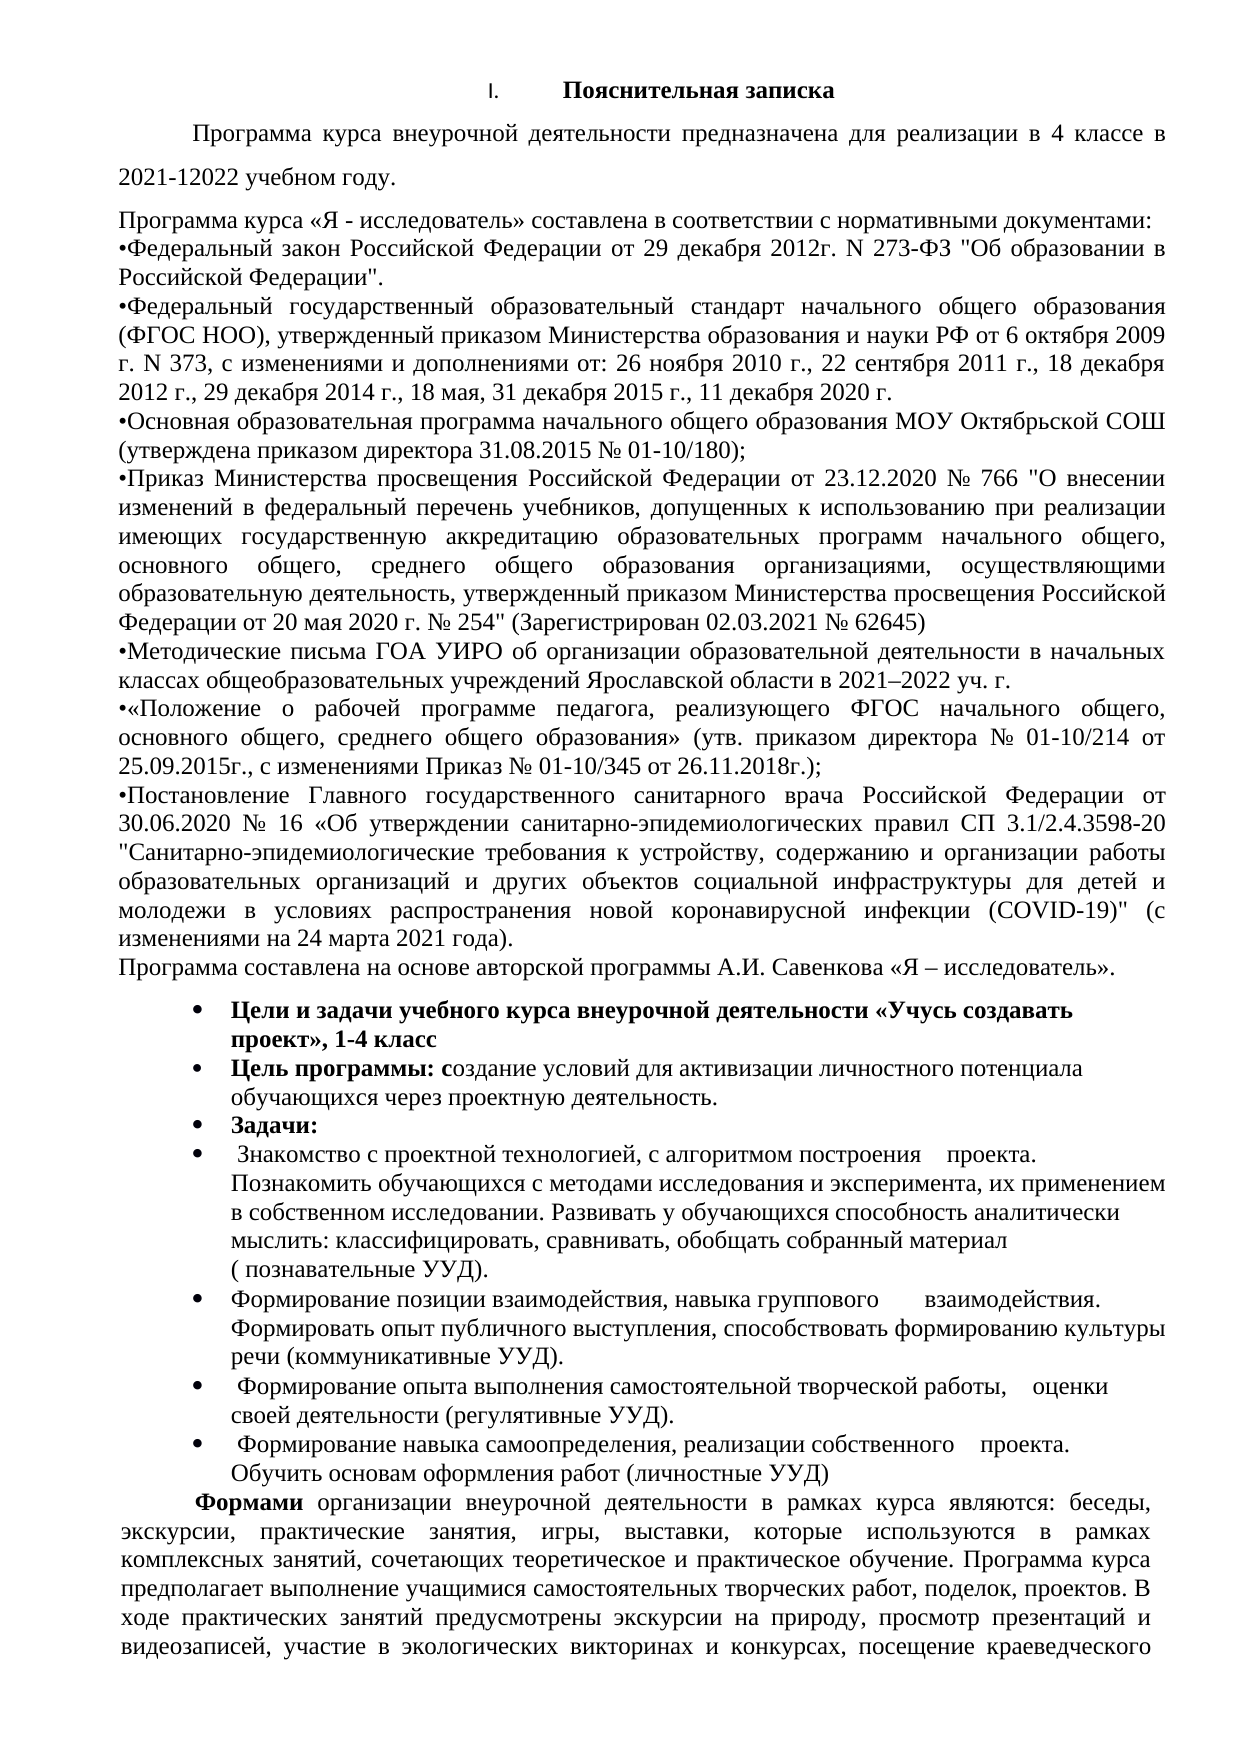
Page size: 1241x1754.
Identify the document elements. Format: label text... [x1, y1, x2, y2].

text •Федеральный закон Российской Федерации от 29 декабря 2012г. N 273-ФЗ "Об образовании в Российской Федерации". [118, 233, 1167, 291]
list Задачи: [193, 1110, 1167, 1139]
text •Методические письма ГОА УИРО об организации образовательной деятельности в начальных классах общеобразовательных учреждений Ярославской области в 2021–2022 уч. г. [118, 636, 1167, 693]
list Цель программы: создание условий для активизации личностного потенциала обучающихся через проектную деятельность. [193, 1053, 1167, 1110]
text •Федеральный государственный образовательный стандарт начального общего образования (ФГОС НОО), утвержденный приказом Министерства образования и науки РФ от 6 октября 2009 г. N 373, с изменениями и дополнениями от: 26 ноября 2010 г., 22 сентября 2011 г., 18 декабря 2012 г., 29 декабря 2014 г., 18 мая, 31 декабря 2015 г., 11 декабря 2020 г. [118, 291, 1167, 406]
text Формами организации внеурочной деятельности в рамках курса являются: беседы, экскурсии, практические занятия, игры, выставки, которые используются в рамках комплексных занятий, сочетающих теоретическое и практическое обучение. Программа курса предполагает выполнение учащимися самостоятельных творческих работ, поделок, проектов. В ходе практических занятий предусмотрены экскурсии на природу, просмотр презентаций и видеозаписей, участие в экологических викторинах и конкурсах, посещение краеведческого [121, 1487, 1152, 1659]
list Знакомство с проектной технологией, с алгоритмом построения проекта. Познакомить обучающихся с методами исследования и эксперимента, их применением в собственном исследовании. Развивать у обучающихся способность аналитически мыслить: классифицировать, сравнивать, обобщать собранный материал ( познавательные УУД). [193, 1139, 1167, 1283]
text •«Положение о рабочей программе педагога, реализующего ФГОС начального общего, основного общего, среднего общего образования» (утв. приказом директора № 01-10/214 от 25.09.2015г., с изменениями Приказ № 01-10/345 от 26.11.2018г.); [118, 693, 1167, 780]
list Формирование навыка самоопределения, реализации собственного проекта. Обучить основам оформления работ (личностные УУД) [193, 1429, 1167, 1487]
text •Приказ Министерства просвещения Российской Федерации от 23.12.2020 № 766 "О внесении изменений в федеральный перечень учебников, допущенных к использованию при реализации имеющих государственную аккредитацию образовательных программ начального общего, основного общего, среднего общего образования организациями, осуществляющими образовательную деятельность, утвержденный приказом Министерства просвещения Российской Федерации от 20 мая 2020 г. № 254" (Зарегистрирован 02.03.2021 № 62645) [118, 463, 1167, 636]
list Пояснительная записка [156, 75, 1167, 104]
text Программа курса «Я - исследователь» составлена в соответствии с нормативными документами: [118, 205, 1167, 233]
text •Постановление Главного государственного санитарного врача Российской Федерации от 30.06.2020 № 16 «Об утверждении санитарно-эпидемиологических правил СП 3.1/2.4.3598-20 "Санитарно-эпидемиологические требования к устройству, содержанию и организации работы образовательных организаций и других объектов социальной инфраструктуры для детей и молодежи в условиях распространения новой коронавирусной инфекции (COVID-19)" (с изменениями на 24 марта 2021 года). [118, 780, 1167, 952]
text •Основная образовательная программа начального общего образования МОУ Октябрьской СОШ (утверждена приказом директора 31.08.2015 № 01-10/180); [118, 406, 1167, 463]
list Формирование опыта выполнения самостоятельной творческой работы, оценки своей деятельности (регулятивные УУД). [193, 1371, 1167, 1428]
list Цели и задачи учебного курса внеурочной деятельности «Учусь создавать проект», 1-4 класс [193, 995, 1167, 1053]
list Формирование позиции взаимодействия, навыка группового взаимодействия. Формировать опыт публичного выступления, способствовать формированию культуры речи (коммуникативные УУД). [193, 1284, 1167, 1370]
text Программа составлена на основе авторской программы А.И. Савенкова «Я – исследователь». [118, 952, 1167, 981]
list Программа курса внеурочной деятельности предназначена для реализации в 4 классе в 2021-12022 учебном году. [118, 118, 1167, 190]
